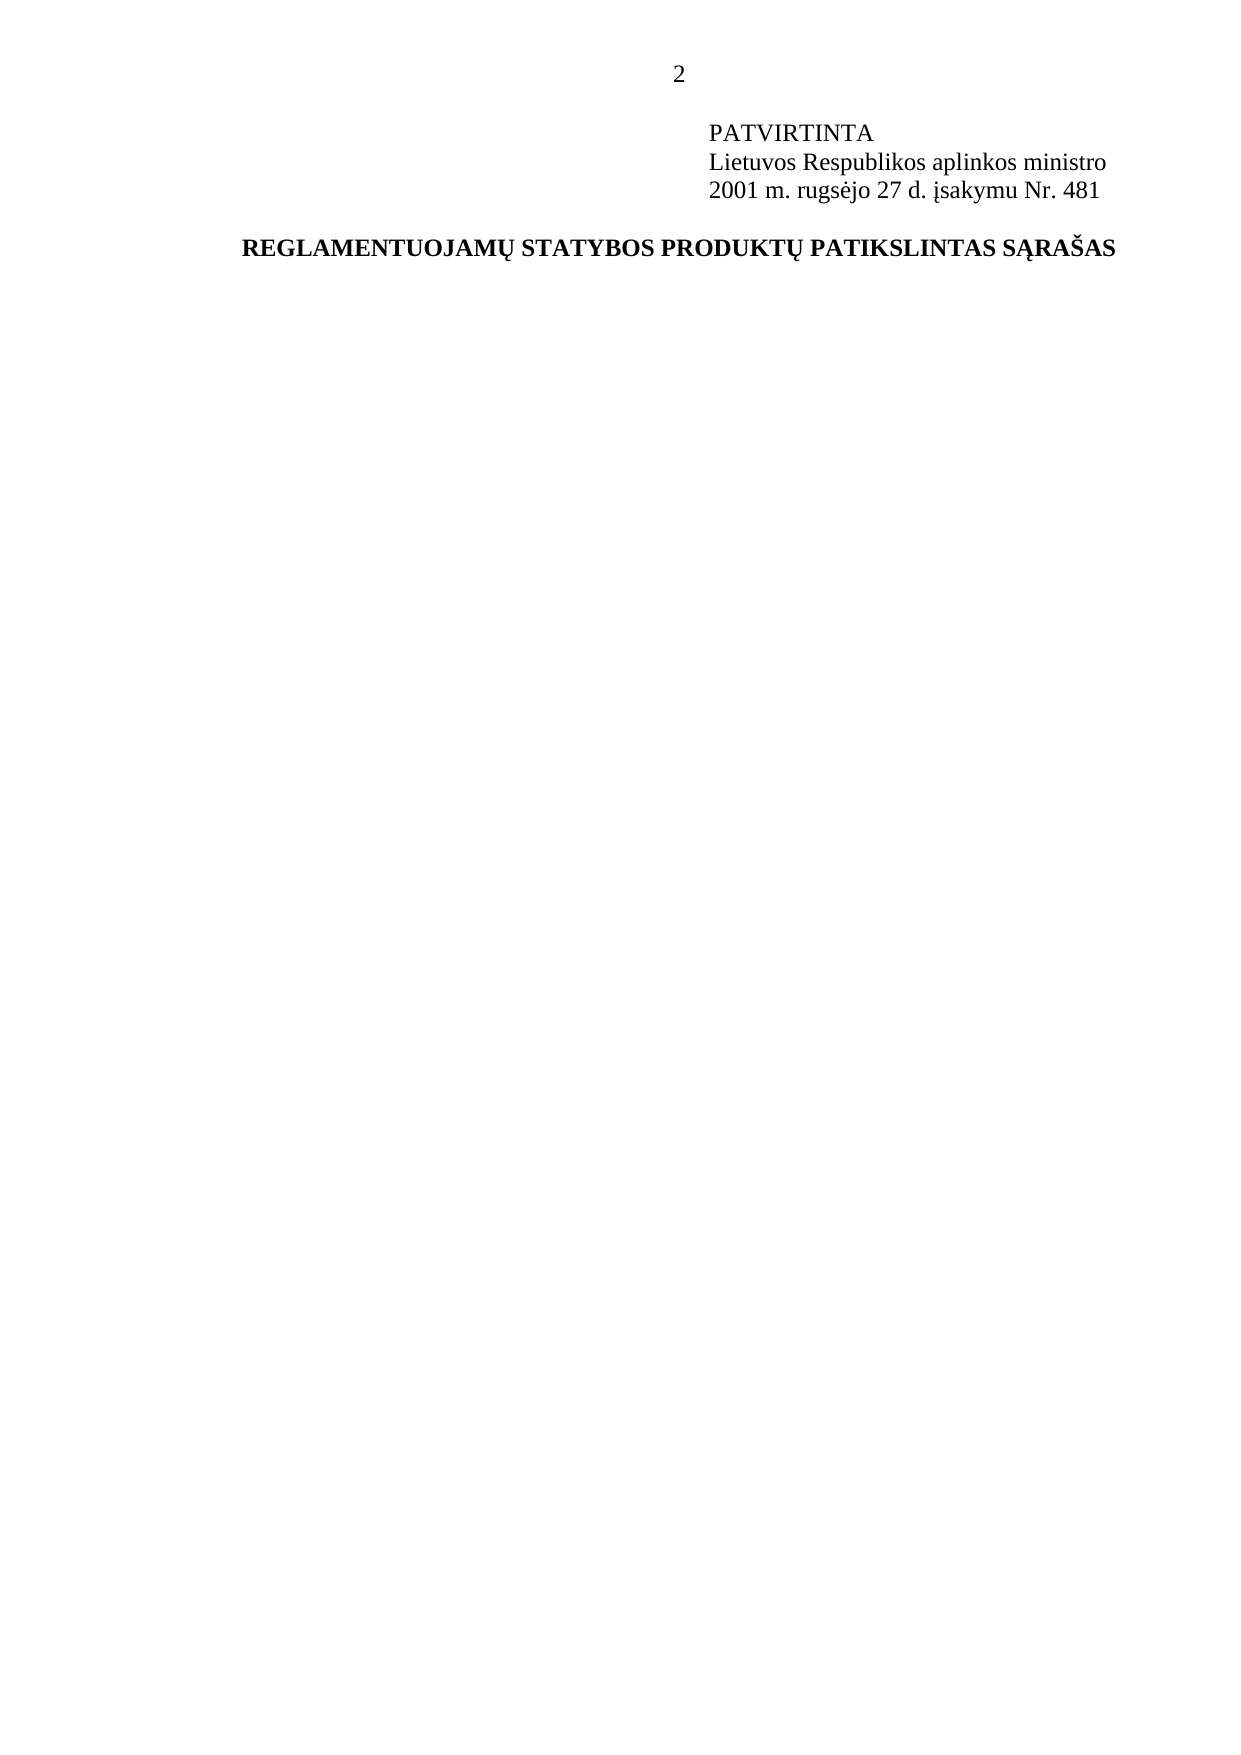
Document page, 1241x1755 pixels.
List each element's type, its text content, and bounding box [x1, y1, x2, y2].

text PATVIRTINTA [709, 118, 1181, 147]
text 2001 m. rugsėjo 27 d. įsakymu Nr. 481 [177, 176, 1181, 204]
text Lietuvos Respublikos aplinkos ministro [177, 147, 1181, 176]
text REGLAMENTUOJAMŲ STATYBOS PRODUKTŲ PATIKSLINTAS SĄRAŠAS [177, 233, 1181, 262]
